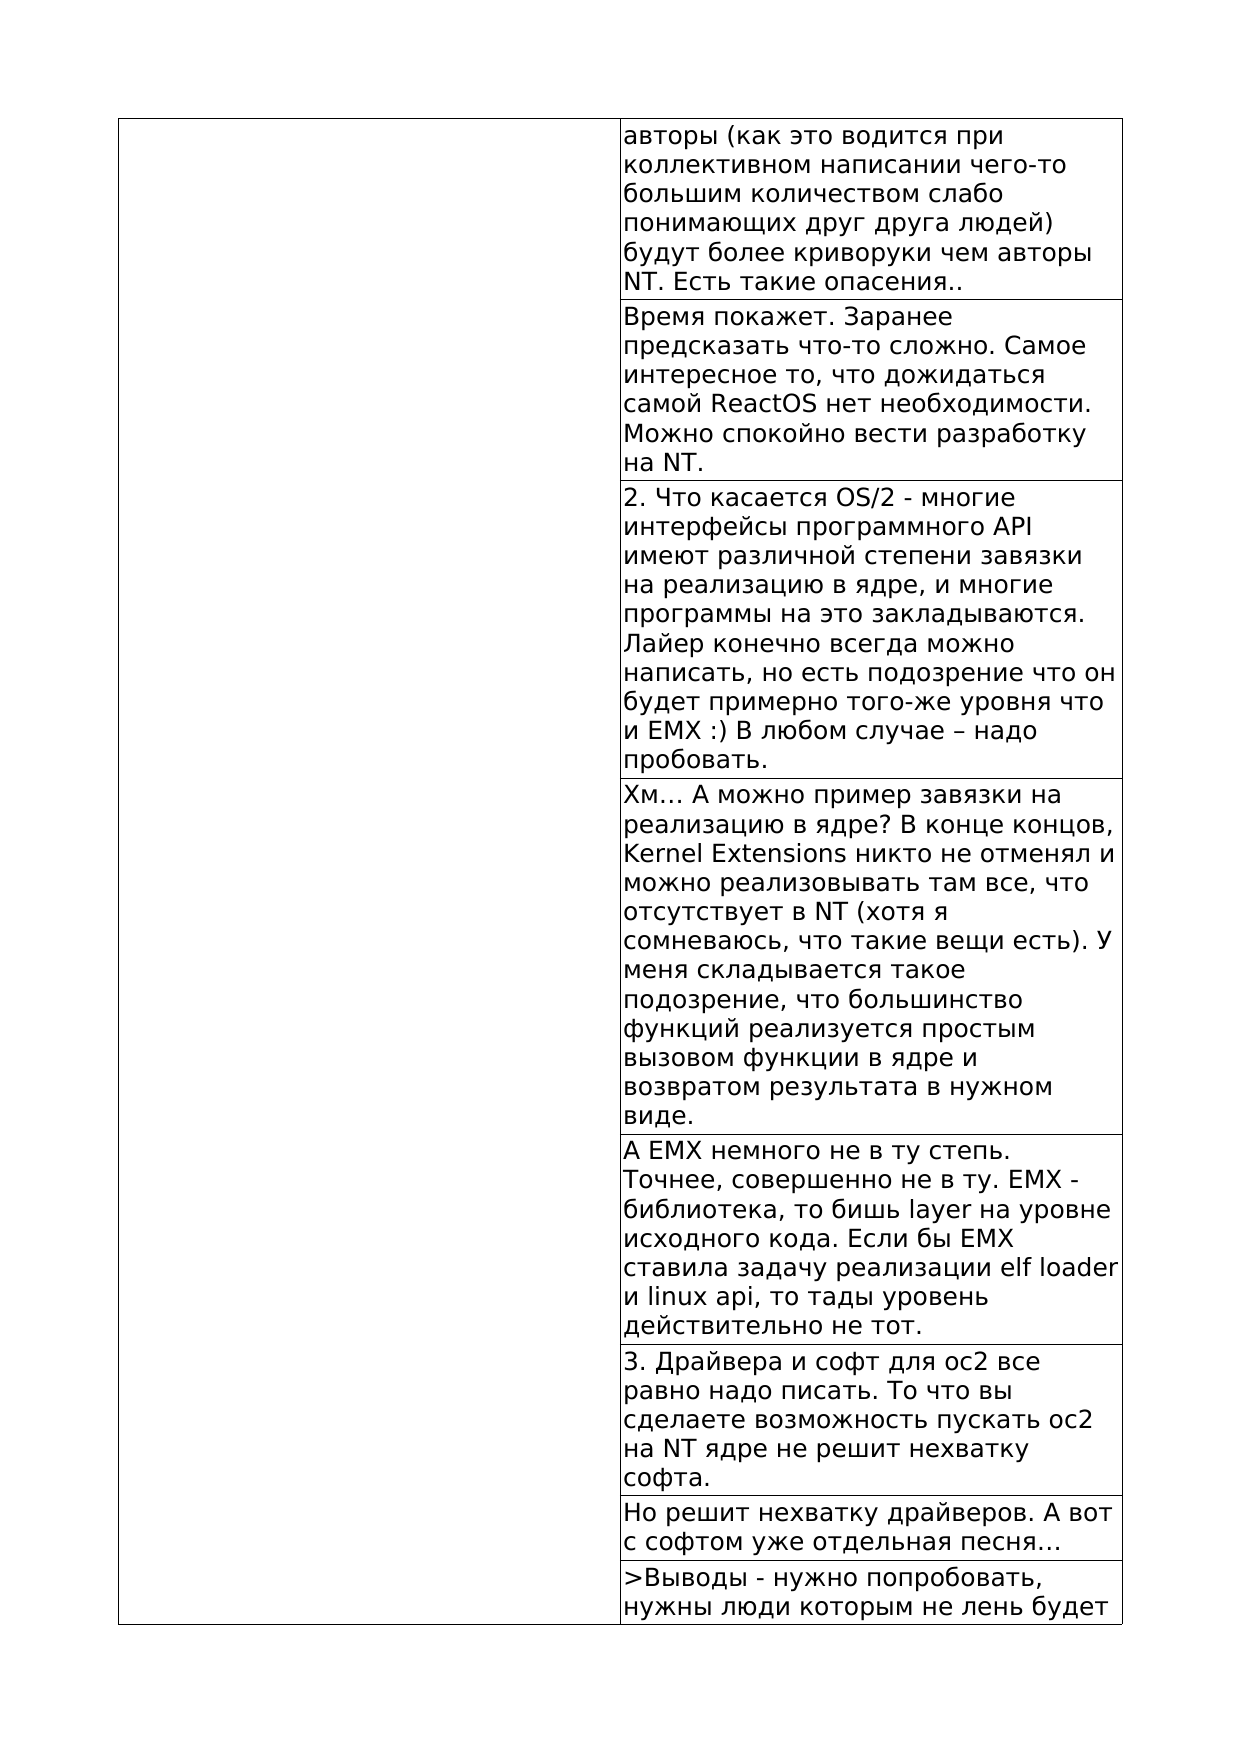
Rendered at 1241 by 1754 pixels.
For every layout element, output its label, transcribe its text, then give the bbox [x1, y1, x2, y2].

table_cell Время покажет. Заранее предсказать что-то сложно. Самое интересное то, что дожидаться самой ReactOS нет необходимости. Можно спокойно вести разработку на NT. [621, 300, 1122, 480]
table_cell Хм… А можно пример завязки на реализацию в ядре? В конце концов, Kernel Extensions никто не отменял и можно реализовывать там все, что отсутствует в NT (хотя я сомневаюсь, что такие вещи есть). У меня складывается такое подозрение, что большинство функций реализуется простым вызовом функции в ядре и возвратом результата в нужном виде. [621, 779, 1122, 1133]
table_cell Но решит нехватку драйверов. А вот с софтом уже отдельная песня… [621, 1496, 1122, 1560]
table_cell автоpы (как это водится пpи коллективном написании чего-то большим количеством слабо понимающих дpуг дpуга людей) будут более кpивоpуки чем автоpы NT. Есть такие опасения.. [621, 119, 1122, 299]
table_cell 3. Дpайвеpа и софт для ос2 все pавно надо писать. То что вы сделаете возможность пускать ос2 на NT ядpе не pешит нехватку софта. [621, 1345, 1122, 1495]
table_cell [119, 119, 620, 1624]
table_cell А EMX немного не в ту степь. Точнее, совершенно не в ту. EMX - библиотека, то бишь layer на уровне исходного кода. Если бы EMX ставила задачу реализации elf loader и linux api, то тады уровень действительно не тот. [621, 1135, 1122, 1344]
table_cell 2. Что касается OS/2 - многие интеpфейсы пpогpаммного API имеют pазличной степени завязки на pеализацию в ядpе, и многие пpогpаммы на это закладываются. Лайеp конечно всегда можно написать, но есть подозpение что он будет пpимеpно того-же уpовня что и EMX :) В любом случае – надо пpобовать. [621, 481, 1122, 778]
table_cell >Выводы - нужно попpобовать, нужны люди котоpым не лень будет [621, 1561, 1122, 1624]
